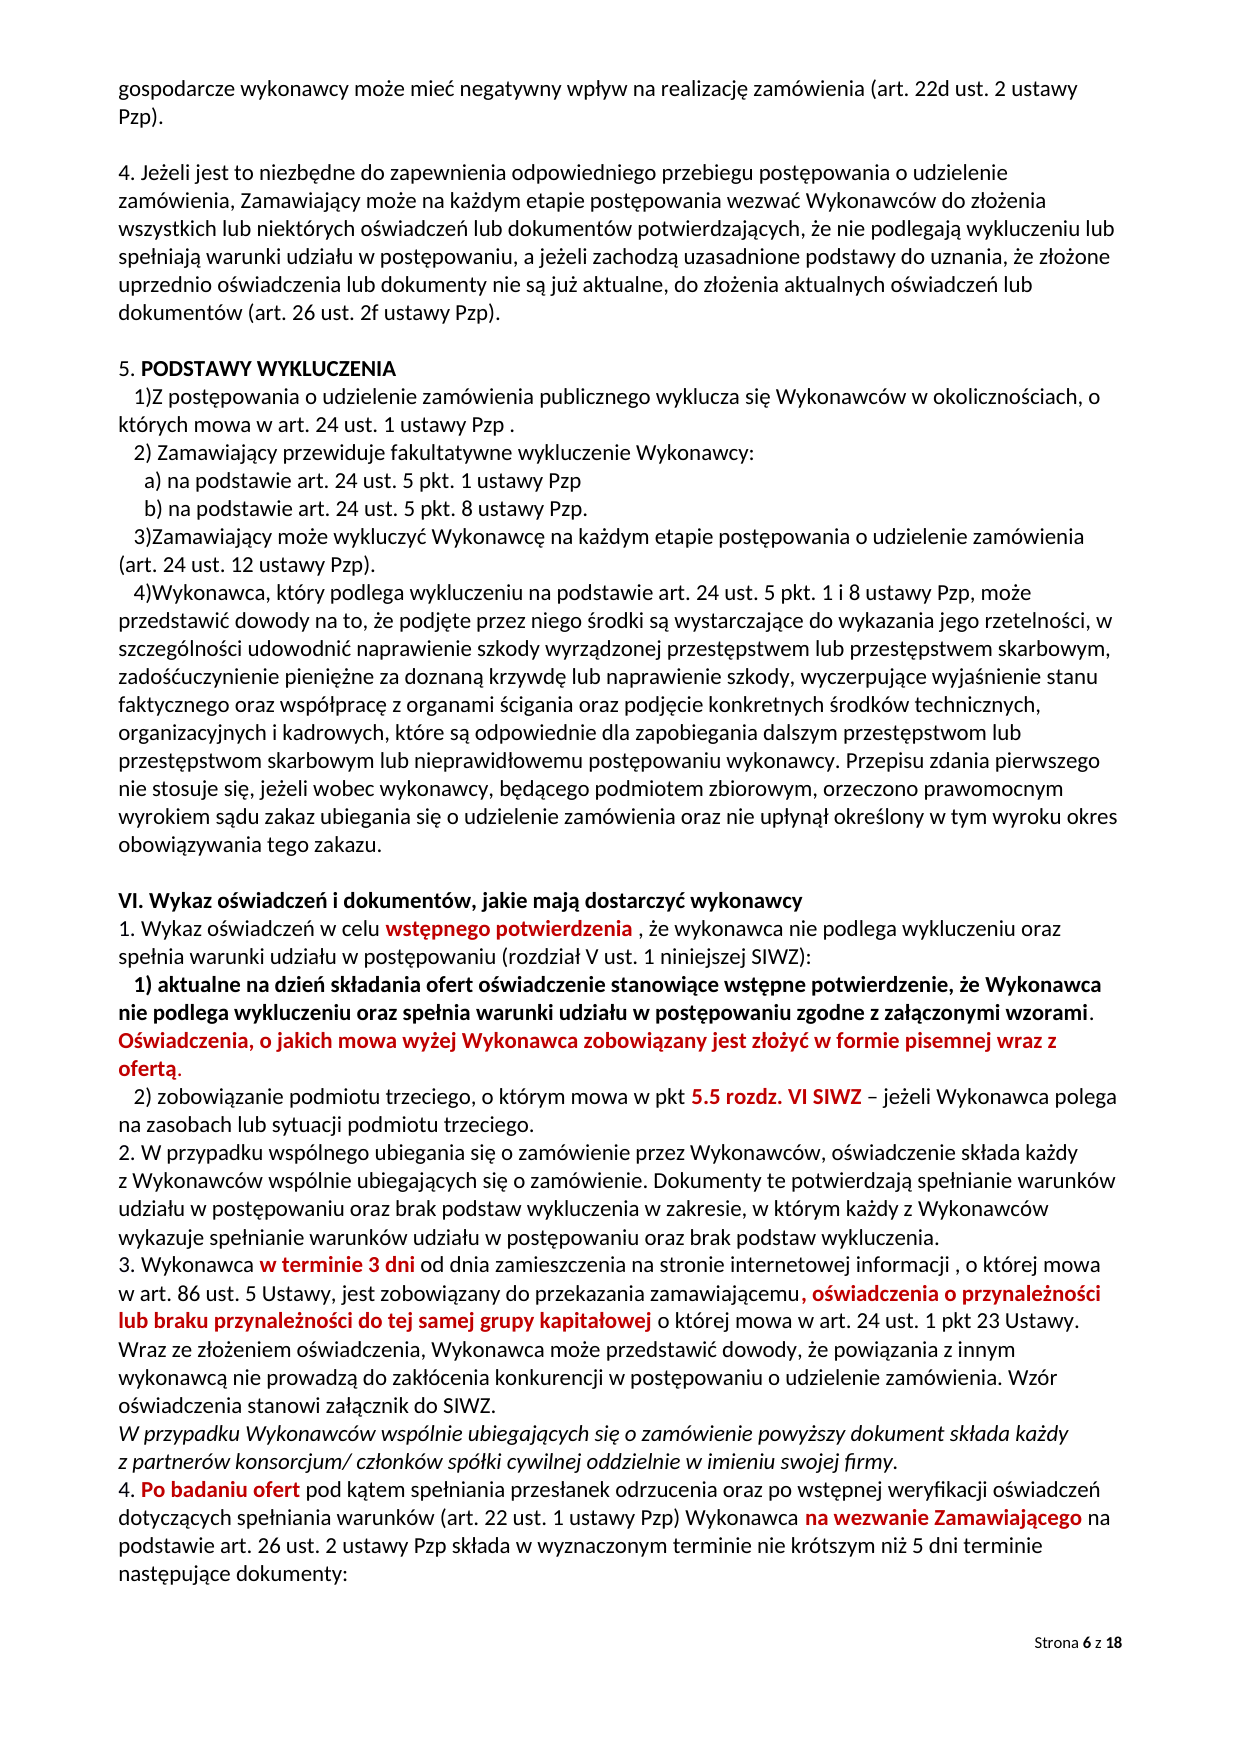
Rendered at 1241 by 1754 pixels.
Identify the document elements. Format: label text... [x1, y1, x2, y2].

text 4)Wykonawca, który podlega wykluczeniu na podstawie art. 24 ust. 5 pkt. 1 i 8 ustawy Pzp, może przedstawić dowody na to, że podjęte przez niego środki są wystarczające do wykazania jego rzetelności, w szczególności udowodnić naprawienie szkody wyrządzonej przestępstwem lub przestępstwem skarbowym, zadośćuczynienie pieniężne za doznaną krzywdę lub naprawienie szkody, wyczerpujące wyjaśnienie stanu faktycznego oraz współpracę z organami ścigania oraz podjęcie konkretnych środków technicznych, organizacyjnych i kadrowych, które są odpowiednie dla zapobiegania dalszym przestępstwom lub przestępstwom skarbowym lub nieprawidłowemu postępowaniu wykonawcy. Przepisu zdania pierwszego nie stosuje się, jeżeli wobec wykonawcy, będącego podmiotem zbiorowym, orzeczono prawomocnym wyrokiem sądu zakaz ubiegania się o udzielenie zamówienia oraz nie upłynął określony w tym wyroku okres obowiązywania tego zakazu. [118, 578, 1122, 858]
text 4. Jeżeli jest to niezbędne do zapewnienia odpowiedniego przebiegu postępowania o udzielenie zamówienia, Zamawiający może na każdym etapie postępowania wezwać Wykonawców do złożenia wszystkich lub niektórych oświadczeń lub dokumentów potwierdzających, że nie podlegają wykluczeniu lub spełniają warunki udziału w postępowaniu, a jeżeli zachodzą uzasadnione podstawy do uznania, że złożone uprzednio oświadczenia lub dokumenty nie są już aktualne, do złożenia aktualnych oświadczeń lub dokumentów (art. 26 ust. 2f ustawy Pzp). [118, 158, 1122, 326]
text następujące dokumenty: [118, 1559, 1122, 1587]
text 1. Wykaz oświadczeń w celu wstępnego potwierdzenia , że wykonawca nie podlega wykluczeniu oraz spełnia warunki udziału w postępowaniu (rozdział V ust. 1 niniejszej SIWZ): [118, 914, 1122, 970]
text 5. PODSTAWY WYKLUCZENIA [118, 354, 1122, 382]
text W przypadku Wykonawców wspólnie ubiegających się o zamówienie powyższy dokument składa każdy [118, 1419, 1122, 1447]
text podstawie art. 26 ust. 2 ustawy Pzp składa w wyznaczonym terminie nie krótszym niż 5 dni terminie [118, 1531, 1122, 1559]
text 2. W przypadku wspólnego ubiegania się o zamówienie przez Wykonawców, oświadczenie składa każdy [118, 1138, 1122, 1167]
text z partnerów konsorcjum/ członków spółki cywilnej oddzielnie w imieniu swojej firmy. [118, 1447, 1122, 1475]
text 2) zobowiązanie podmiotu trzeciego, o którym mowa w pkt 5.5 rozdz. VI SIWZ – jeżeli Wykonawca polega na zasobach lub sytuacji podmiotu trzeciego. [118, 1082, 1122, 1138]
text 1)Z postępowania o udzielenie zamówienia publicznego wyklucza się Wykonawców w okolicznościach, o których mowa w art. 24 ust. 1 ustawy Pzp . [118, 382, 1122, 438]
text 3)Zamawiający może wykluczyć Wykonawcę na każdym etapie postępowania o udzielenie zamówienia (art. 24 ust. 12 ustawy Pzp). [118, 522, 1122, 578]
text Oświadczenia, o jakich mowa wyżej Wykonawca zobowiązany jest złożyć w formie pisemnej wraz z ofertą. [118, 1026, 1122, 1082]
text 2) Zamawiający przewiduje fakultatywne wykluczenie Wykonawcy: [118, 438, 1122, 466]
text 4. Po badaniu ofert pod kątem spełniania przesłanek odrzucenia oraz po wstępnej weryfikacji oświadczeń [118, 1475, 1122, 1503]
text 3. Wykonawca w terminie 3 dni od dnia zamieszczenia na stronie internetowej informacji , o której mowa w art. 86 ust. 5 Ustawy, jest zobowiązany do przekazania zamawiającemu, oświadczenia o przynależności lub braku przynależności do tej samej grupy kapitałowej o której mowa w art. 24 ust. 1 pkt 23 Ustawy. Wraz ze złożeniem oświadczenia, Wykonawca może przedstawić dowody, że powiązania z innym wykonawcą nie prowadzą do zakłócenia konkurencji w postępowaniu o udzielenie zamówienia. Wzór oświadczenia stanowi załącznik do SIWZ. [118, 1251, 1122, 1419]
text b) na podstawie art. 24 ust. 5 pkt. 8 ustawy Pzp. [118, 494, 1122, 522]
text z Wykonawców wspólnie ubiegających się o zamówienie. Dokumenty te potwierdzają spełnianie warunków [118, 1167, 1122, 1194]
text a) na podstawie art. 24 ust. 5 pkt. 1 ustawy Pzp [118, 466, 1122, 494]
text dotyczących spełniania warunków (art. 22 ust. 1 ustawy Pzp) Wykonawca na wezwanie Zamawiającego na [118, 1503, 1122, 1531]
text VI. Wykaz oświadczeń i dokumentów, jakie mają dostarczyć wykonawcy [118, 886, 1122, 914]
text 1) aktualne na dzień składania ofert oświadczenie stanowiące wstępne potwierdzenie, że Wykonawca nie podlega wykluczeniu oraz spełnia warunki udziału w postępowaniu zgodne z załączonymi wzorami. [118, 970, 1122, 1026]
text udziału w postępowaniu oraz brak podstaw wykluczenia w zakresie, w którym każdy z Wykonawców wykazuje spełnianie warunków udziału w postępowaniu oraz brak podstaw wykluczenia. [118, 1194, 1122, 1251]
text gospodarcze wykonawcy może mieć negatywny wpływ na realizację zamówienia (art. 22d ust. 2 ustawy Pzp). [118, 74, 1122, 130]
